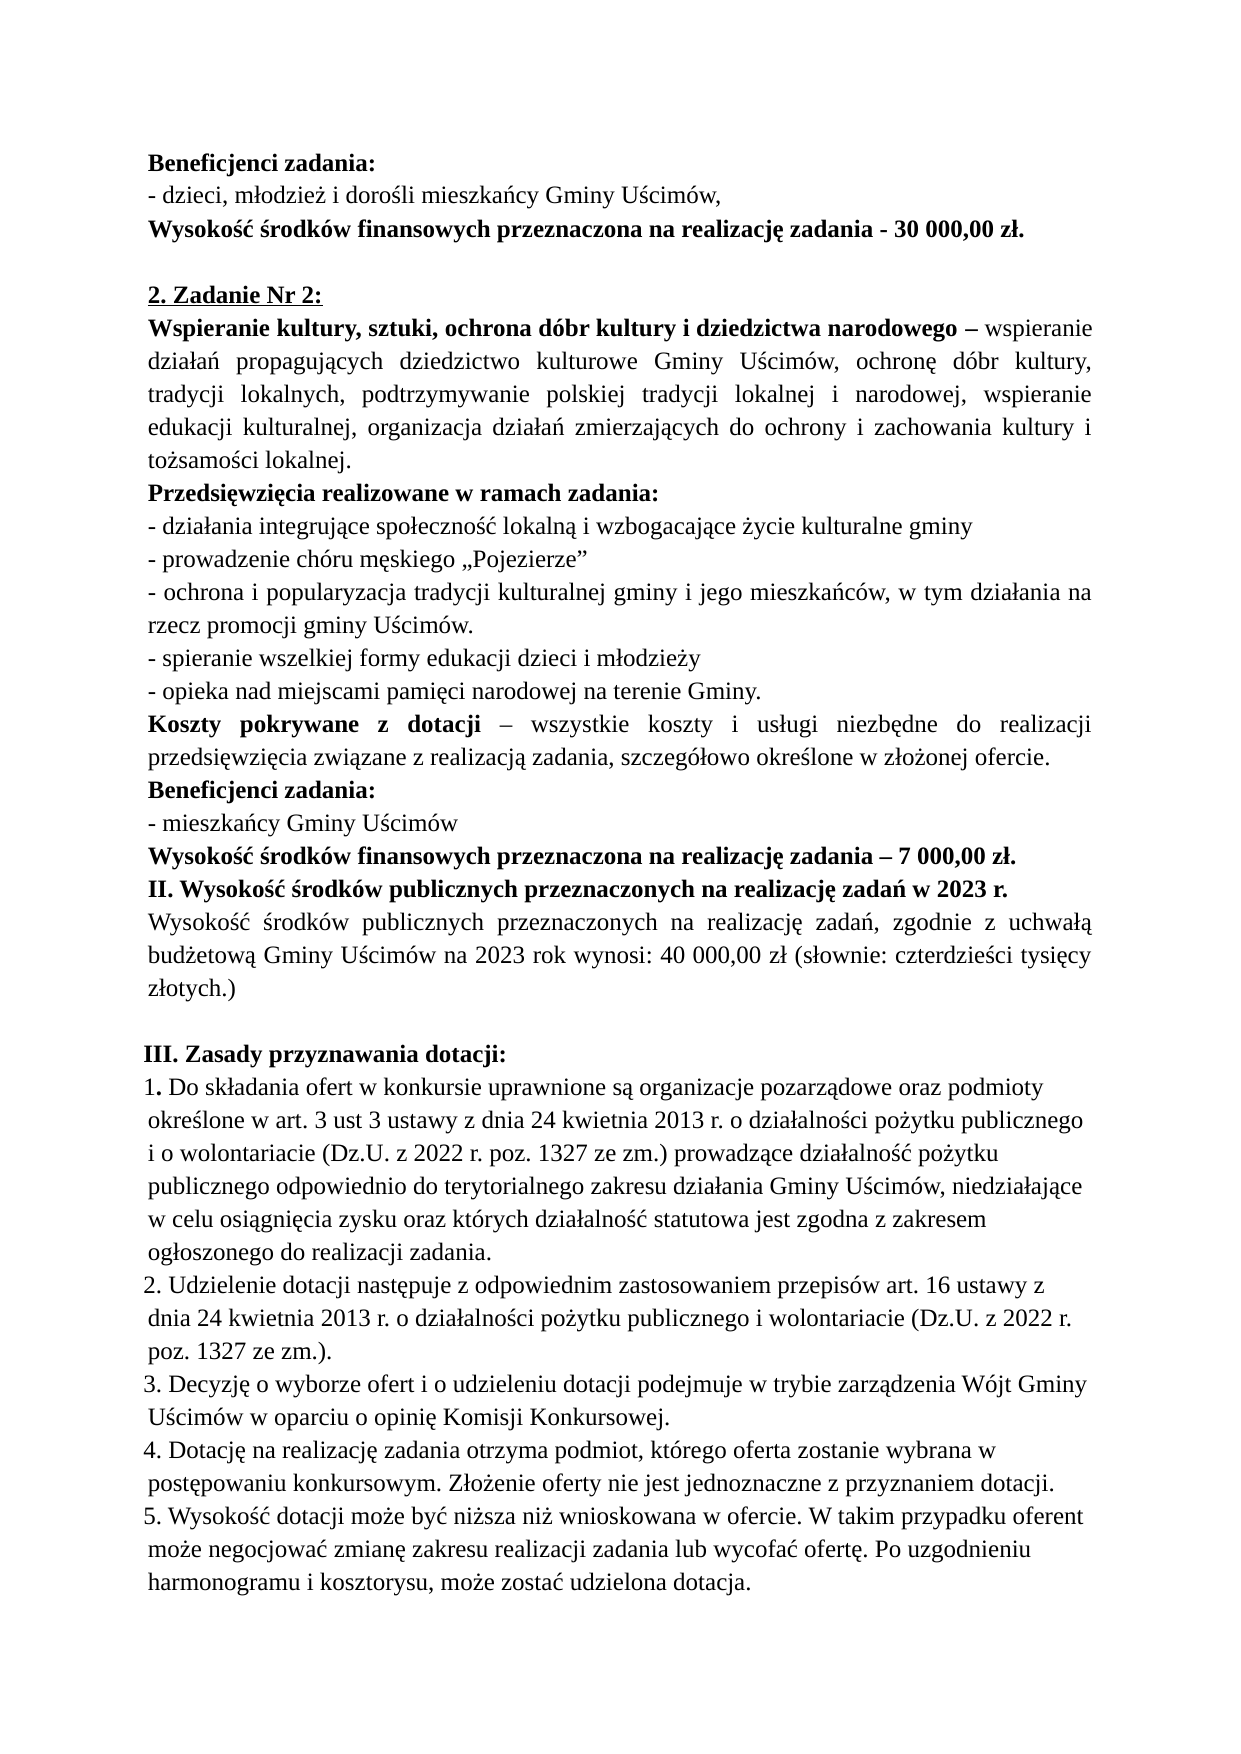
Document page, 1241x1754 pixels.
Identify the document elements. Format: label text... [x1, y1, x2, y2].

text - mieszkańcy Gminy Uścimów [148, 808, 1093, 837]
text Beneficjenci zadania: [148, 148, 1093, 176]
text - prowadzenie chóru męskiego „Pojezierze” [148, 544, 1093, 573]
text - opieka nad miejscami pamięci narodowej na terenie Gminy. [148, 676, 1093, 705]
text - działania integrujące społeczność lokalną i wzbogacające życie kulturalne gminy [148, 511, 1093, 539]
text Beneficjenci zadania: [148, 775, 1093, 804]
text 1. Do składania ofert w konkursie uprawnione są organizacje pozarządowe oraz podmioty określone w art. 3 ust 3 ustawy z dnia 24 kwietnia 2013 r. o działalności pożytku publicznego i o wolontariacie (Dz.U. z 2022 r. poz. 1327 ze zm.) prowadzące działalność pożytku publicznego odpowiednio do terytorialnego zakresu działania Gminy Uścimów, niedziałające w celu osiągnięcia zysku oraz których działalność statutowa jest zgodna z zakresem ogłoszonego do realizacji zadania. [143, 1072, 1093, 1266]
text Przedsięwzięcia realizowane w ramach zadania: [148, 478, 1093, 507]
text 2. Udzielenie dotacji następuje z odpowiednim zastosowaniem przepisów art. 16 ustawy z dnia 24 kwietnia 2013 r. o działalności pożytku publicznego i wolontariacie (Dz.U. z 2022 r. poz. 1327 ze zm.). [143, 1270, 1093, 1365]
text 3. Decyzję o wyborze ofert i o udzieleniu dotacji podejmuje w trybie zarządzenia Wójt Gminy Uścimów w oparciu o opinię Komisji Konkursowej. [143, 1369, 1093, 1431]
text Koszty pokrywane z dotacji – wszystkie koszty i usługi niezbędne do realizacji przedsięwzięcia związane z realizacją zadania, szczegółowo określone w złożonej ofercie. [148, 709, 1093, 771]
text Wysokość środków finansowych przeznaczona na realizację zadania – 7 000,00 zł. [148, 841, 1093, 870]
text - spieranie wszelkiej formy edukacji dzieci i młodzieży [148, 643, 1093, 672]
text Wysokość środków publicznych przeznaczonych na realizację zadań, zgodnie z uchwałą budżetową Gminy Uścimów na 2023 rok wynosi: 40 000,00 zł (słownie: czterdzieści tysięcy złotych.) [148, 907, 1093, 1002]
text - dzieci, młodzież i dorośli mieszkańcy Gminy Uścimów, [148, 181, 1093, 209]
text - ochrona i popularyzacja tradycji kulturalnej gminy i jego mieszkańców, w tym działania na rzecz promocji gminy Uścimów. [148, 577, 1093, 639]
text III. Zasady przyznawania dotacji: [143, 1039, 1093, 1068]
text 2. Zadanie Nr 2: [148, 280, 1093, 308]
text 4. Dotację na realizację zadania otrzyma podmiot, którego oferta zostanie wybrana w postępowaniu konkursowym. Złożenie oferty nie jest jednoznaczne z przyznaniem dotacji. [143, 1435, 1093, 1497]
text Wspieranie kultury, sztuki, ochrona dóbr kultury i dziedzictwa narodowego – wspieranie działań propagujących dziedzictwo kulturowe Gminy Uścimów, ochronę dóbr kultury, tradycji lokalnych, podtrzymywanie polskiej tradycji lokalnej i narodowej, wspieranie edukacji kulturalnej, organizacja działań zmierzających do ochrony i zachowania kultury i tożsamości lokalnej. [148, 313, 1093, 473]
text Wysokość środków finansowych przeznaczona na realizację zadania - 30 000,00 zł. [148, 214, 1093, 242]
text 5. Wysokość dotacji może być niższa niż wnioskowana w ofercie. W takim przypadku oferent może negocjować zmianę zakresu realizacji zadania lub wycofać ofertę. Po uzgodnieniu harmonogramu i kosztorysu, może zostać udzielona dotacja. [143, 1501, 1093, 1596]
text II. Wysokość środków publicznych przeznaczonych na realizację zadań w 2023 r. [148, 874, 1093, 903]
